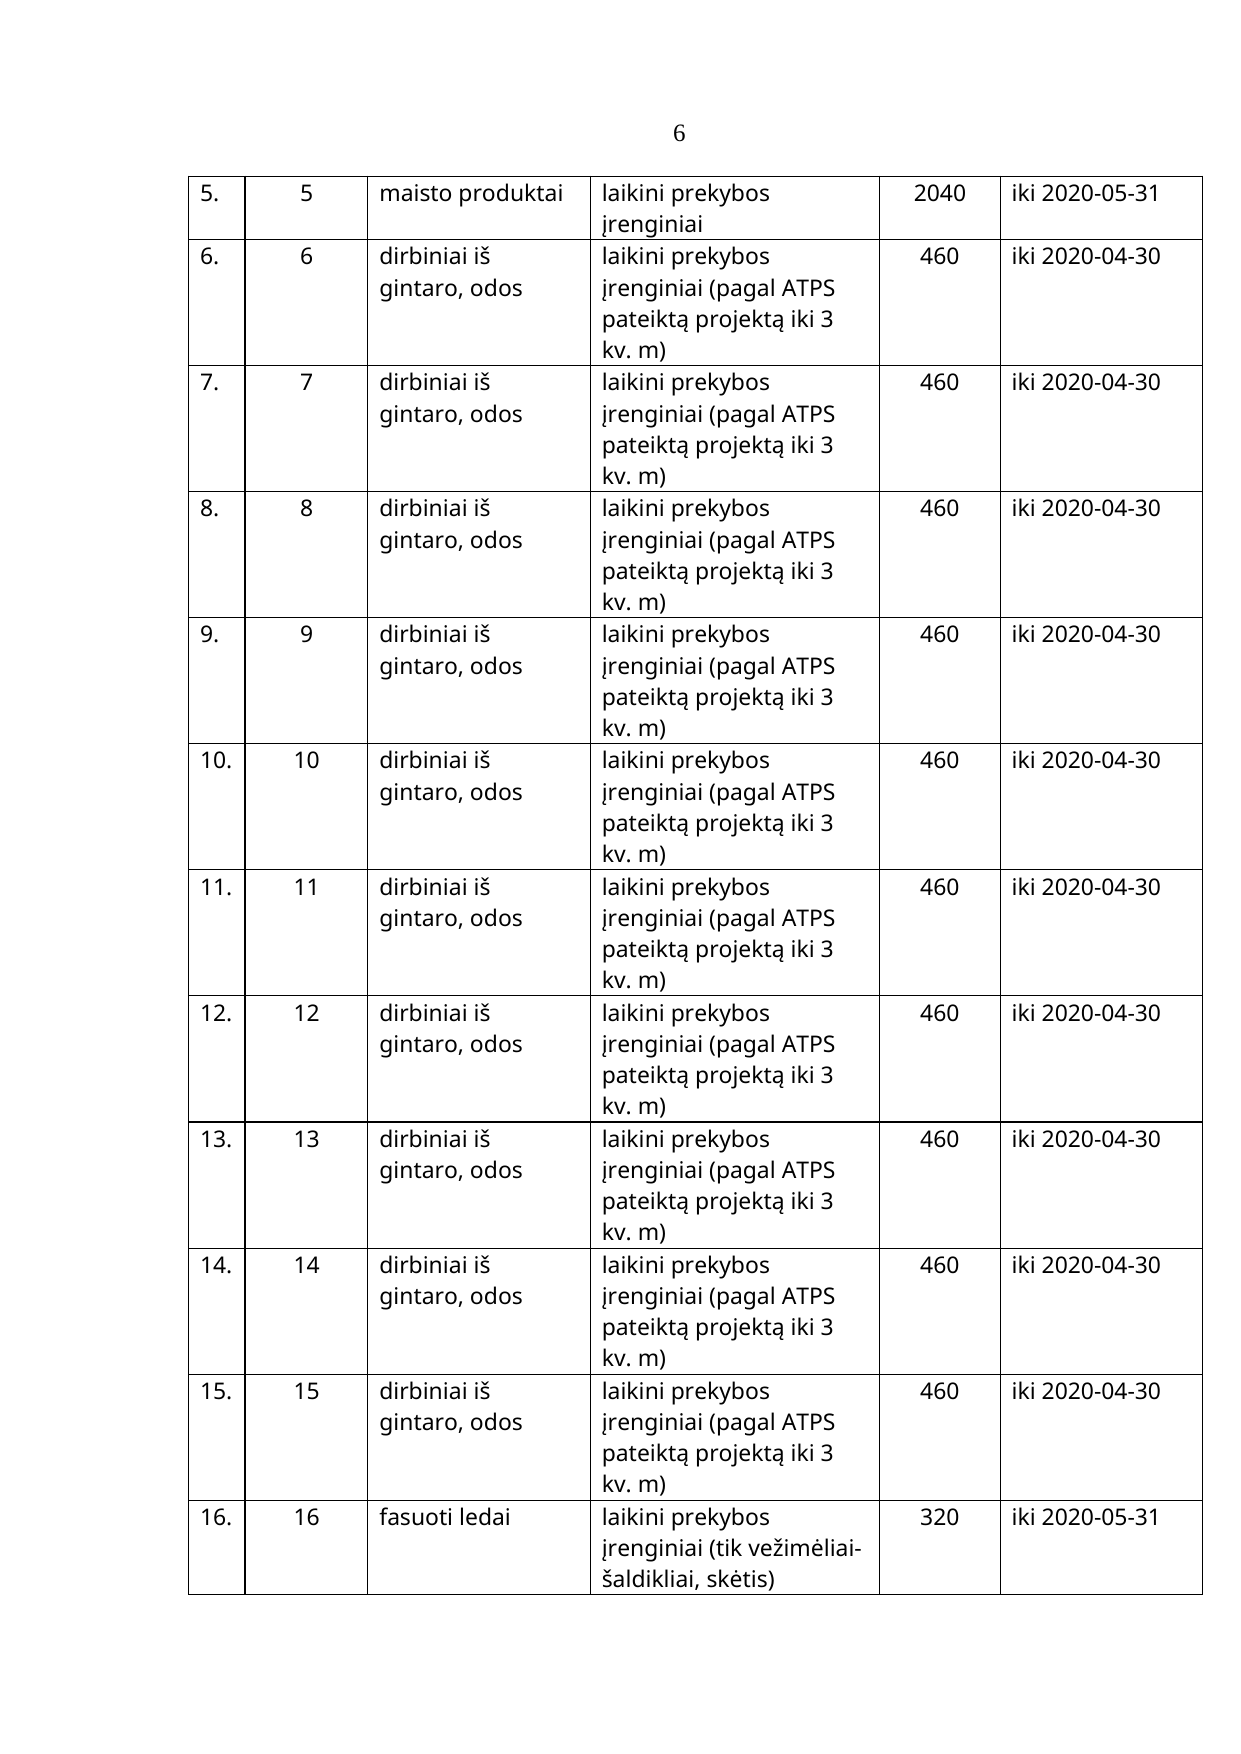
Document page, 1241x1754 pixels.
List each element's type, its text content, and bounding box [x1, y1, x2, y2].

table_cell 11. [189, 870, 244, 995]
table_cell dirbiniai iš gintaro, odos [368, 996, 590, 1121]
table_cell 13 [246, 1123, 367, 1247]
table_cell laikini prekybos įrenginiai (pagal ATPS pateiktą projektą iki 3 kv. m) [591, 1375, 879, 1499]
table_cell laikini prekybos įrenginiai (pagal ATPS pateiktą projektą iki 3 kv. m) [591, 744, 879, 869]
table_cell 10 [246, 744, 367, 869]
table_cell 5 [246, 177, 367, 239]
table_cell iki 2020-04-30 [1001, 366, 1202, 491]
table_cell iki 2020-04-30 [1001, 1123, 1202, 1247]
table_cell iki 2020-04-30 [1001, 870, 1202, 995]
table_cell 460 [880, 870, 1000, 995]
table_cell iki 2020-04-30 [1001, 618, 1202, 743]
table_cell laikini prekybos įrenginiai (tik vežimėliai-šaldikliai, skėtis) [591, 1501, 879, 1594]
table_cell 460 [880, 618, 1000, 743]
table_cell 460 [880, 1123, 1000, 1247]
table_cell 9. [189, 618, 244, 743]
table_cell dirbiniai iš gintaro, odos [368, 1123, 590, 1247]
table_cell iki 2020-04-30 [1001, 492, 1202, 617]
table_cell iki 2020-05-31 [1001, 177, 1202, 239]
table_cell laikini prekybos įrenginiai (pagal ATPS pateiktą projektą iki 3 kv. m) [591, 618, 879, 743]
table_cell 460 [880, 240, 1000, 365]
table_cell 460 [880, 366, 1000, 491]
table_cell maisto produktai [368, 177, 590, 239]
table_cell iki 2020-04-30 [1001, 1375, 1202, 1499]
table_cell laikini prekybos įrenginiai (pagal ATPS pateiktą projektą iki 3 kv. m) [591, 366, 879, 491]
table_cell 8. [189, 492, 244, 617]
table_cell iki 2020-04-30 [1001, 996, 1202, 1121]
table_cell 460 [880, 1249, 1000, 1373]
table_cell dirbiniai iš gintaro, odos [368, 1375, 590, 1499]
table_cell iki 2020-04-30 [1001, 1249, 1202, 1373]
table_cell dirbiniai iš gintaro, odos [368, 240, 590, 365]
table_cell 460 [880, 744, 1000, 869]
table_cell 460 [880, 996, 1000, 1121]
table_cell 16 [246, 1501, 367, 1594]
table_cell fasuoti ledai [368, 1501, 590, 1594]
table_cell laikini prekybos įrenginiai (pagal ATPS pateiktą projektą iki 3 kv. m) [591, 240, 879, 365]
table_cell iki 2020-04-30 [1001, 744, 1202, 869]
table_cell 460 [880, 492, 1000, 617]
table_cell 12 [246, 996, 367, 1121]
table_cell dirbiniai iš gintaro, odos [368, 366, 590, 491]
table_cell 12. [189, 996, 244, 1121]
table_cell laikini prekybos įrenginiai (pagal ATPS pateiktą projektą iki 3 kv. m) [591, 996, 879, 1121]
table_cell dirbiniai iš gintaro, odos [368, 1249, 590, 1373]
table_cell 9 [246, 618, 367, 743]
table_cell 13. [189, 1123, 244, 1247]
table_cell 15. [189, 1375, 244, 1499]
table_cell laikini prekybos įrenginiai (pagal ATPS pateiktą projektą iki 3 kv. m) [591, 1123, 879, 1247]
table_cell 14. [189, 1249, 244, 1373]
table_cell laikini prekybos įrenginiai (pagal ATPS pateiktą projektą iki 3 kv. m) [591, 1249, 879, 1373]
table_cell 10. [189, 744, 244, 869]
table_cell 6. [189, 240, 244, 365]
table_cell 5. [189, 177, 244, 239]
table_cell 7. [189, 366, 244, 491]
table_cell 8 [246, 492, 367, 617]
table_cell dirbiniai iš gintaro, odos [368, 618, 590, 743]
table_cell 14 [246, 1249, 367, 1373]
table_cell 11 [246, 870, 367, 995]
table_cell 7 [246, 366, 367, 491]
table_cell laikini prekybos įrenginiai (pagal ATPS pateiktą projektą iki 3 kv. m) [591, 870, 879, 995]
table_cell 16. [189, 1501, 244, 1594]
table_cell laikini prekybos įrenginiai (pagal ATPS pateiktą projektą iki 3 kv. m) [591, 492, 879, 617]
table_cell 460 [880, 1375, 1000, 1499]
table_cell laikini prekybos įrenginiai [591, 177, 879, 239]
table_cell iki 2020-05-31 [1001, 1501, 1202, 1594]
table_cell iki 2020-04-30 [1001, 240, 1202, 365]
table_cell 15 [246, 1375, 367, 1499]
table_cell dirbiniai iš gintaro, odos [368, 870, 590, 995]
table_cell 320 [880, 1501, 1000, 1594]
table_cell 6 [246, 240, 367, 365]
table_cell 2040 [880, 177, 1000, 239]
table_cell dirbiniai iš gintaro, odos [368, 492, 590, 617]
table_cell dirbiniai iš gintaro, odos [368, 744, 590, 869]
